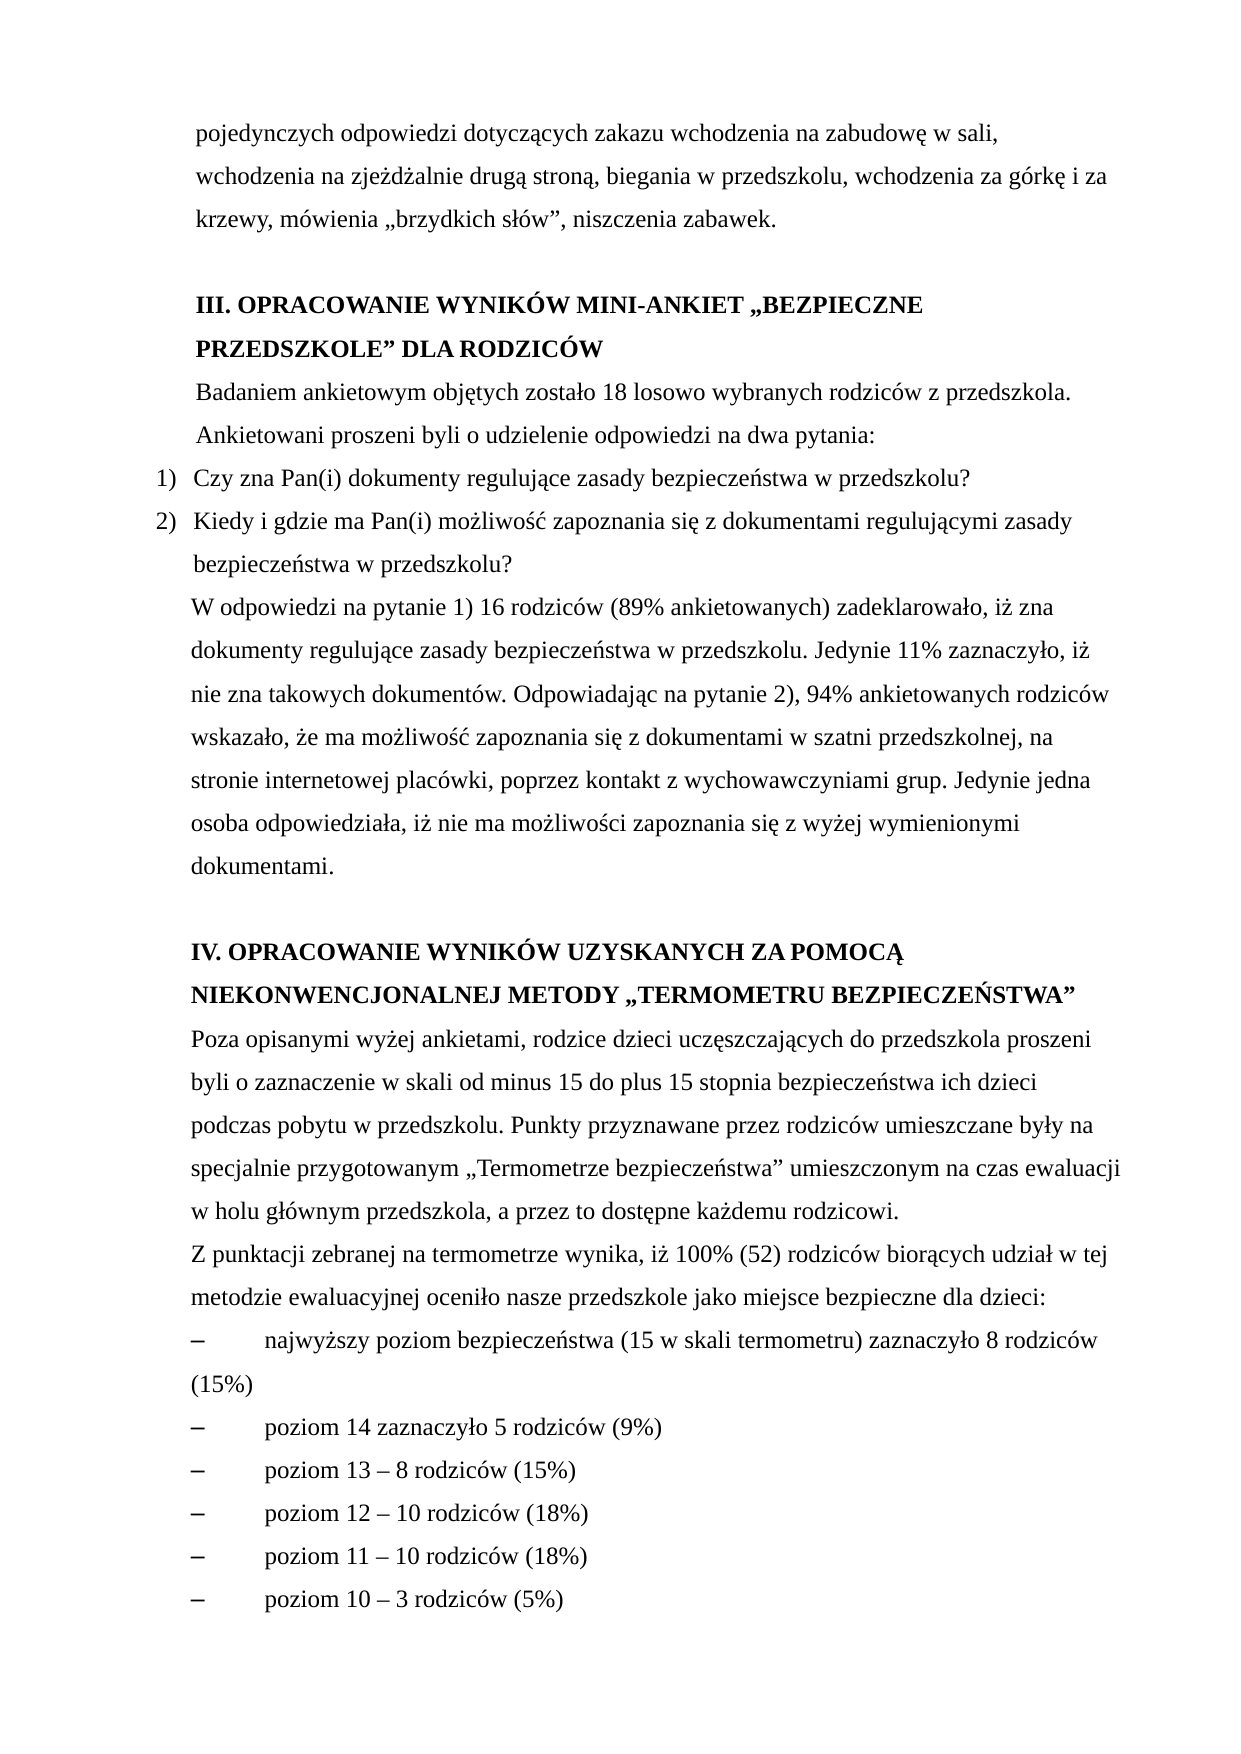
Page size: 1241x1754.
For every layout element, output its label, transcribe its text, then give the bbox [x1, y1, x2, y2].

list Czy zna Pan(i) dokumenty regulujące zasady bezpieczeństwa w przedszkolu? [156, 463, 1122, 492]
list poziom 12 – 10 rodziców (18%) [191, 1498, 1122, 1527]
text pojedynczych odpowiedzi dotyczących zakazu wchodzenia na zabudowę w sali, wchodzenia na zjeżdżalnie drugą stroną, biegania w przedszkolu, wchodzenia za górkę i za krzewy, mówienia „brzydkich słów”, niszczenia zabawek. [195, 118, 1122, 233]
list poziom 14 zaznaczyło 5 rodziców (9%) [191, 1412, 1122, 1441]
list Kiedy i gdzie ma Pan(i) możliwość zapoznania się z dokumentami regulującymi zasady bezpieczeństwa w przedszkolu? [156, 506, 1122, 578]
text III. OPRACOWANIE WYNIKÓW MINI-ANKIET „BEZPIECZNE PRZEDSZKOLE” DLA RODZICÓW [195, 291, 1122, 362]
text Z punktacji zebranej na termometrze wynika, iż 100% (52) rodziców biorących udział w tej metodzie ewaluacyjnej oceniło nasze przedszkole jako miejsce bezpieczne dla dzieci: [191, 1239, 1122, 1311]
text IV. OPRACOWANIE WYNIKÓW UZYSKANYCH ZA POMOCĄ NIEKONWENCJONALNEJ METODY „TERMOMETRU BEZPIECZEŃSTWA” [191, 937, 1122, 1009]
text Poza opisanymi wyżej ankietami, rodzice dzieci uczęszczających do przedszkola proszeni byli o zaznaczenie w skali od minus 15 do plus 15 stopnia bezpieczeństwa ich dzieci podczas pobytu w przedszkolu. Punkty przyznawane przez rodziców umieszczane były na specjalnie przygotowanym „Termometrze bezpieczeństwa” umieszczonym na czas ewaluacji w holu głównym przedszkola, a przez to dostępne każdemu rodzicowi. [191, 1024, 1122, 1225]
list poziom 11 – 10 rodziców (18%) [191, 1541, 1122, 1570]
text Badaniem ankietowym objętych zostało 18 losowo wybranych rodziców z przedszkola. Ankietowani proszeni byli o udzielenie odpowiedzi na dwa pytania: [195, 377, 1122, 449]
list poziom 13 – 8 rodziców (15%) [191, 1455, 1122, 1484]
list poziom 10 – 3 rodziców (5%) [191, 1584, 1122, 1613]
list najwyższy poziom bezpieczeństwa (15 w skali termometru) zaznaczyło 8 rodziców (15%) [191, 1326, 1122, 1397]
text W odpowiedzi na pytanie 1) 16 rodziców (89% ankietowanych) zadeklarowało, iż zna dokumenty regulujące zasady bezpieczeństwa w przedszkolu. Jedynie 11% zaznaczyło, iż nie zna takowych dokumentów. Odpowiadając na pytanie 2), 94% ankietowanych rodziców wskazało, że ma możliwość zapoznania się z dokumentami w szatni przedszkolnej, na stronie internetowej placówki, poprzez kontakt z wychowawczyniami grup. Jedynie jedna osoba odpowiedziała, iż nie ma możliwości zapoznania się z wyżej wymienionymi dokumentami. [191, 592, 1122, 880]
